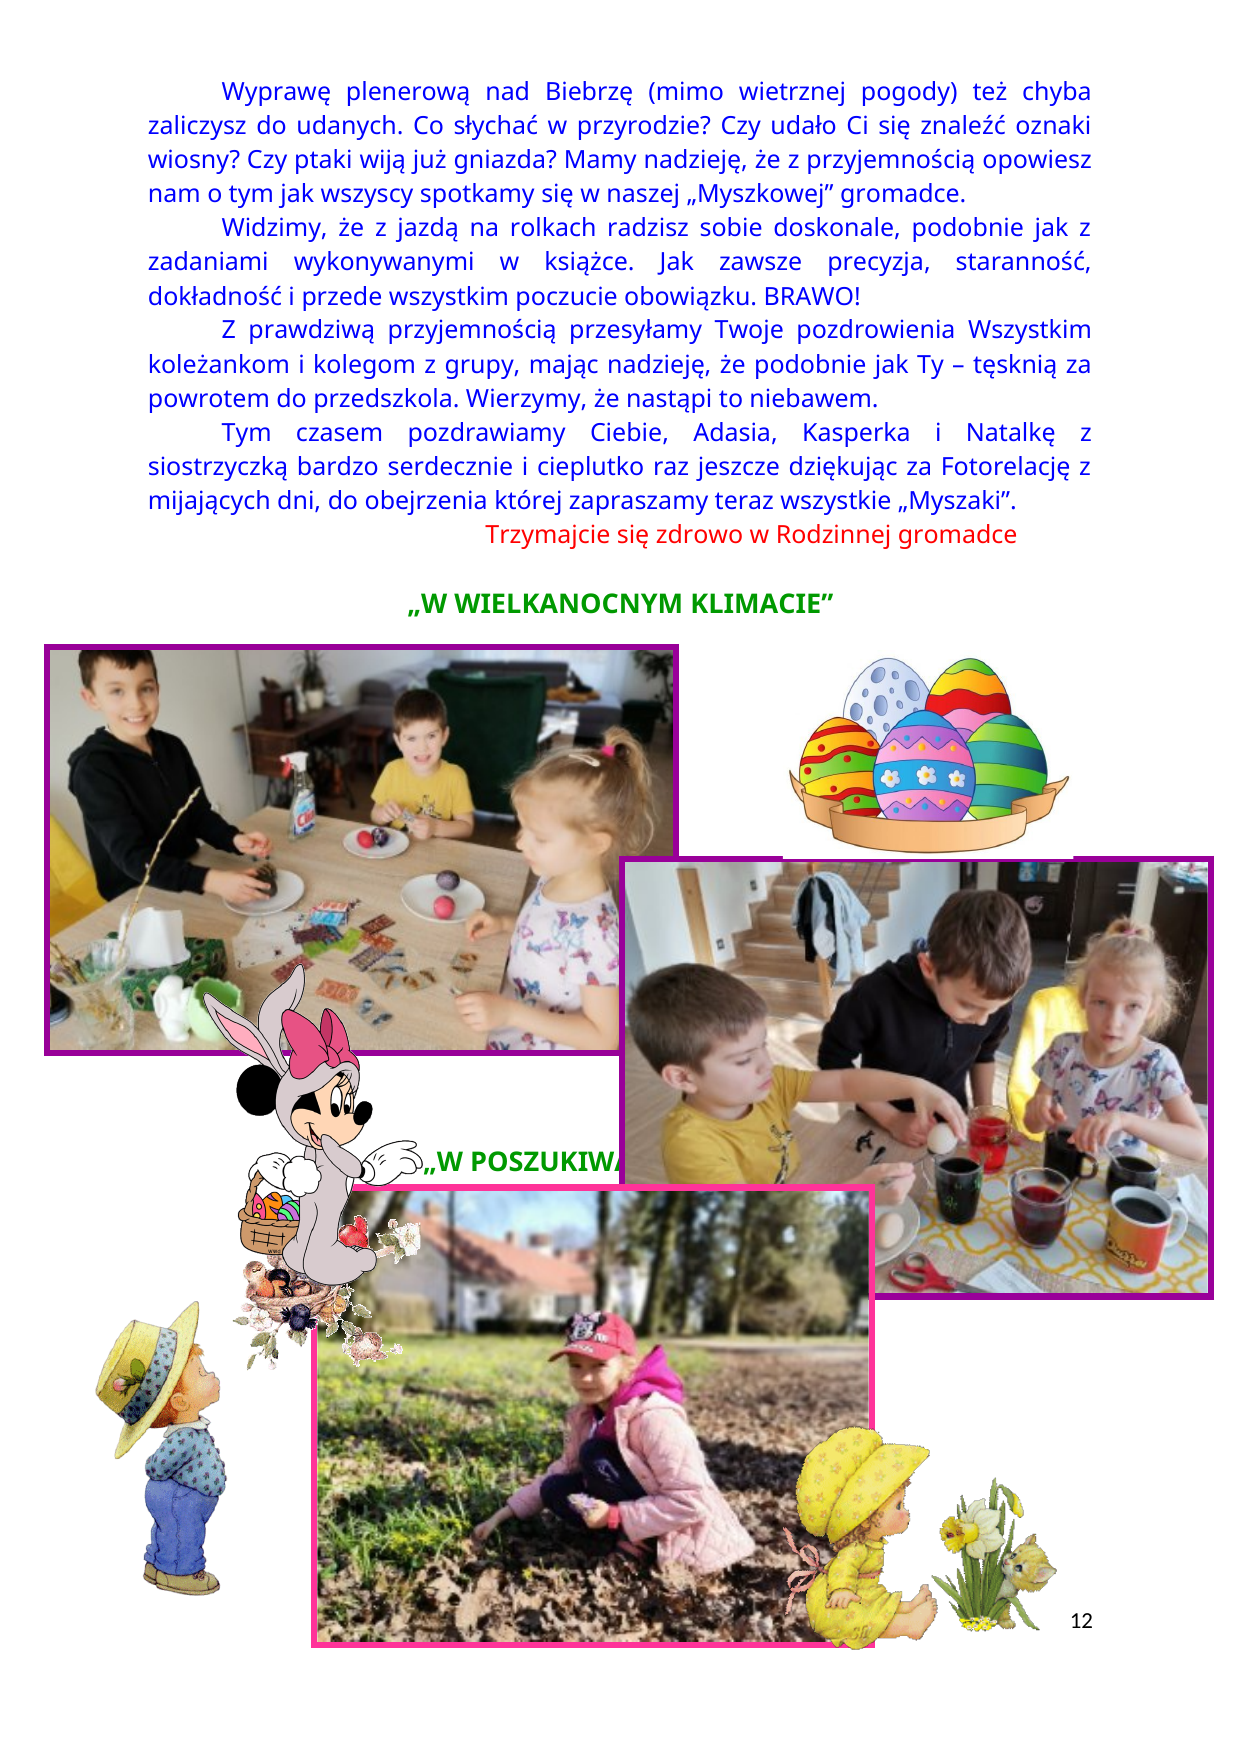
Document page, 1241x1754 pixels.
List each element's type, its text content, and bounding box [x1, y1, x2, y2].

text „W POSZUKIWANIU WIOSNY” [341, 1142, 390, 1162]
text Z prawdziwą przyjemnością przesyłamy Twoje pozdrowienia Wszystkim koleżankom i kolegom z grupy, mając nadzieję, że podobnie jak Ty – tęsknią za powrotem do przedszkola. Wierzymy, że nastąpi to niebawem. [148, 312, 1093, 414]
text „W POSZUKIWANIU WIOSNY” [397, 1142, 619, 1179]
text Tym czasem pozdrawiamy Ciebie, Adasia, Kasperka i Natalkę z siostrzyczką bardzo serdecznie i cieplutko raz jeszcze dziękując za Fotorelację z mijających dni, do obejrzenia której zapraszamy teraz wszystkie „Myszaki”. [148, 414, 1093, 517]
text Trzymajcie się zdrowo w Rodzinnej gromadce [148, 517, 1093, 551]
text „W WIELKANOCNYM KLIMACIE” [148, 585, 1093, 622]
text Widzimy, że z jazdą na rolkach radzisz sobie doskonale, podobnie jak z zadaniami wykonywanymi w książce. Jak zawsze precyzja, staranność, dokładność i przede wszystkim poczucie obowiązku. BRAWO! [148, 210, 1093, 312]
text Wyprawę plenerową nad Biebrzę (mimo wietrznej pogody) też chyba zaliczysz do udanych. Co słychać w przyrodzie? Czy udało Ci się znaleźć oznaki wiosny? Czy ptaki wiją już gniazda? Mamy nadzieję, że z przyjemnością opowiesz nam o tym jak wszyscy spotkamy się w naszej „Myszkowej” gromadce. [148, 74, 1093, 210]
text „W POSZUKIWANIU WIOSNY” [148, 1142, 305, 1179]
